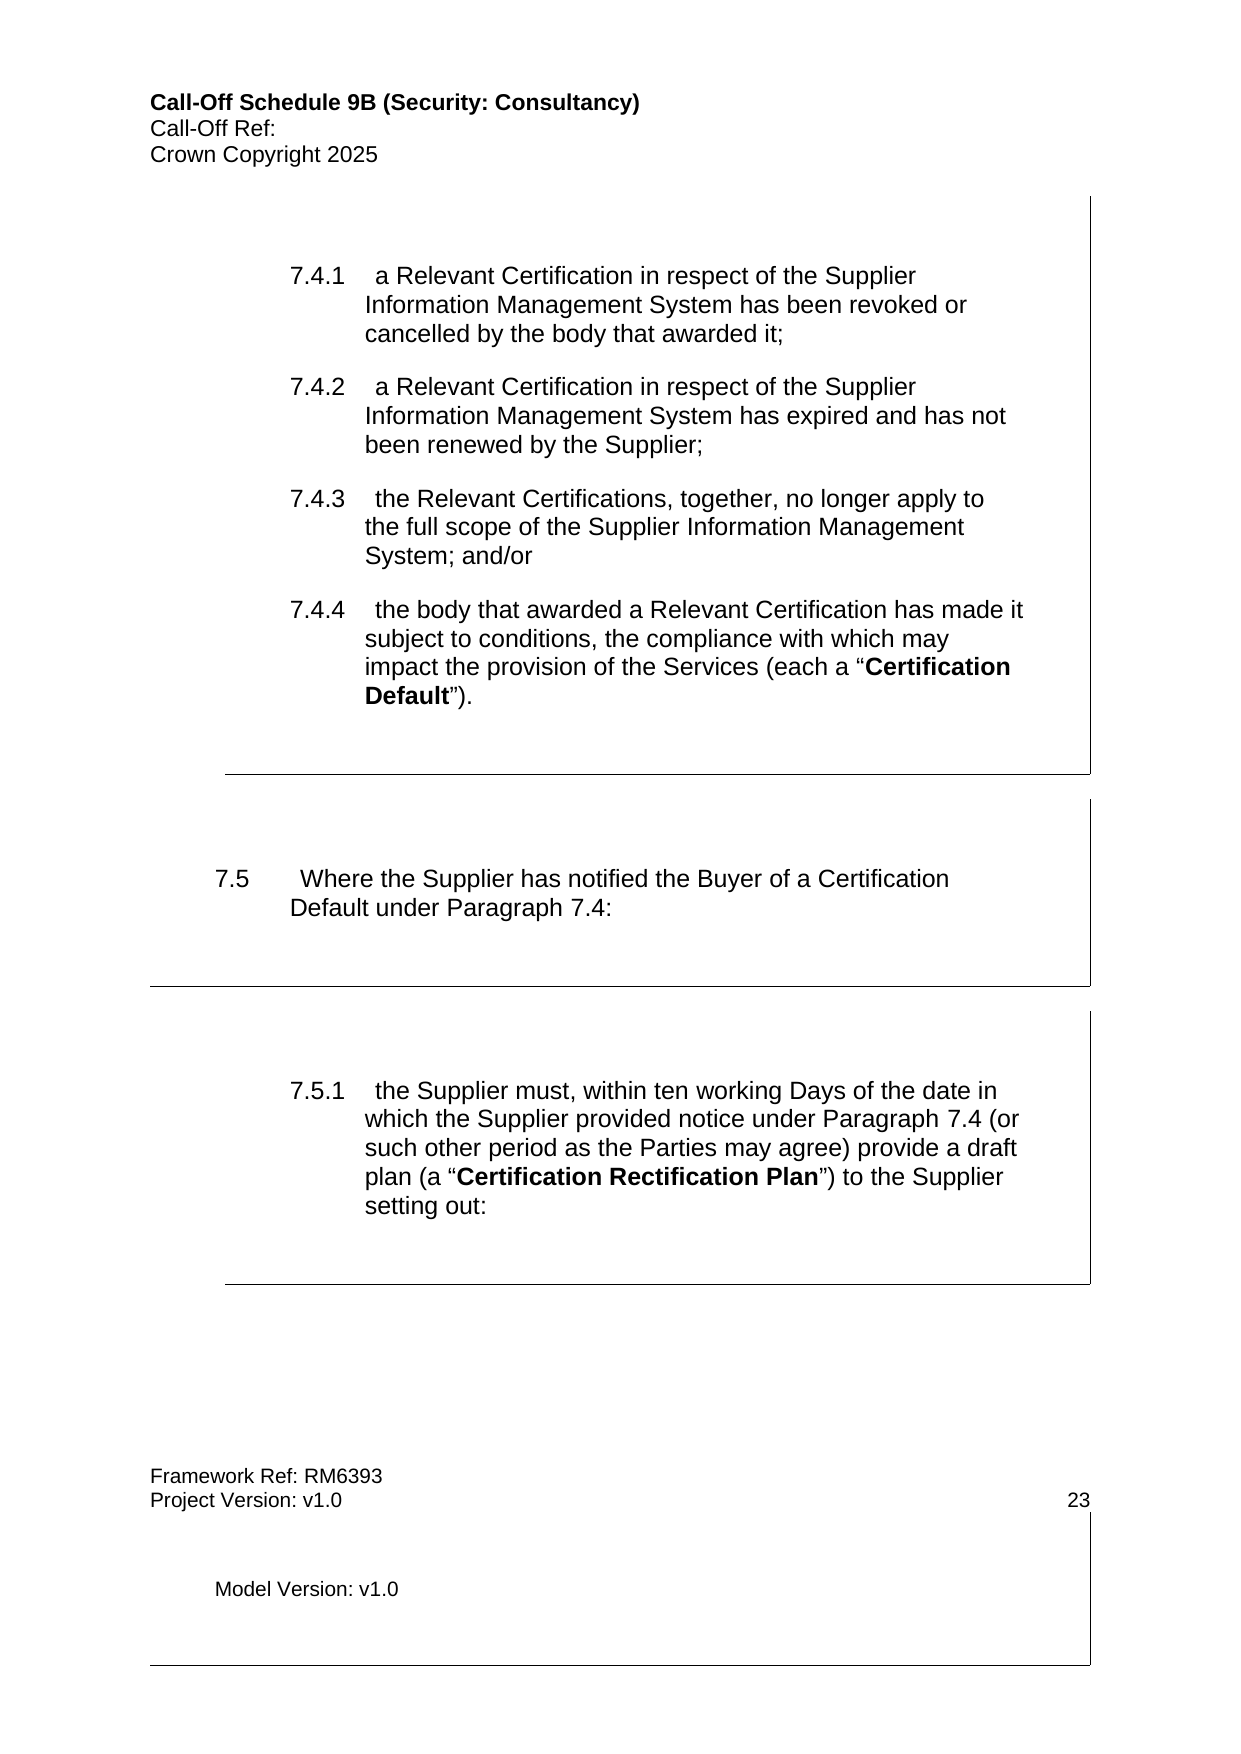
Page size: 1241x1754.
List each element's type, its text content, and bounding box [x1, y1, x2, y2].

subtitle the Supplier must, within ten working Days of the date in which the Supplier provided notice under Paragraph 7.4 (or such other period as the Parties may agree) provide a draft plan (a “Certification Rectification Plan”) to the Supplier setting out: [225, 1011, 1090, 1284]
subtitle the body that awarded a Relevant Certification has made it subject to conditions, the compliance with which may impact the provision of the Services (each a “Certification Default”). [225, 530, 1090, 774]
subtitle a Relevant Certification in respect of the Supplier Information Management System has been revoked or cancelled by the body that awarded it; [225, 196, 1090, 308]
subtitle the Relevant Certifications, together, no longer apply to the full scope of the Supplier Information Management System; and/or [225, 419, 1090, 530]
subtitle Where the Supplier has notified the Buyer of a Certification Default under Paragraph 7.4: [150, 799, 1090, 986]
subtitle a Relevant Certification in respect of the Supplier Information Management System has expired and has not been renewed by the Supplier; [225, 308, 1090, 419]
